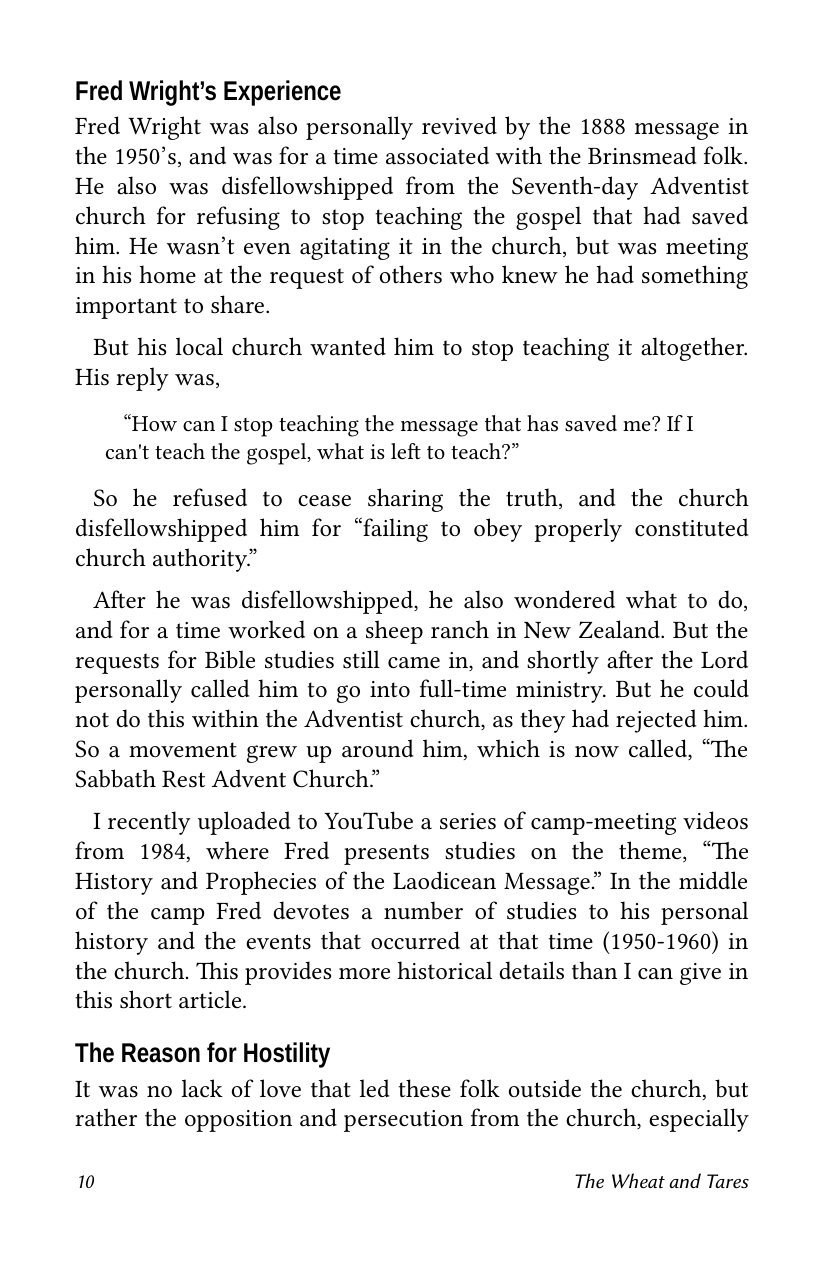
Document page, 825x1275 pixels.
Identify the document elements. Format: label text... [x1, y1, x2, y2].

text But his local church wanted him to stop teaching it altogether. His reply was, [75, 333, 750, 392]
text So he refused to cease sharing the truth, and the church disfellowshipped him for “failing to obey properly constituted church authority.” [75, 484, 750, 572]
text “How can I stop teaching the message that has saved me? If I can't teach the gospel, what is left to teach?” [105, 411, 720, 465]
text Fred Wright was also personally revived by the 1888 message in the 1950’s, and was for a time associated with the Brinsmead folk. He also was disfellowshipped from the Seventh-day Adventist church for refusing to stop teaching the gospel that had saved him. He wasn’t even agitating it in the church, but was meeting in his home at the request of others who knew he had something important to share. [75, 112, 750, 320]
text I recently uploaded to YouTube a series of camp-meeting videos from 1984, where Fred presents studies on the theme, “The History and Prophecies of the Laodicean Message.” In the middle of the camp Fred devotes a number of studies to his personal history and the events that occurred at that time (1950-1960) in the church. This provides more historical details than I can give in this short article. [75, 807, 750, 1015]
text After he was disfellowshipped, he also wondered what to do, and for a time worked on a sheep ranch in New Zealand. But the requests for Bible studies still came in, and shortly after the Lord personally called him to go into full-time ministry. But he could not do this within the Adventist church, as they had rejected him. So a movement grew up around him, which is now called, “The Sabbath Rest Advent Church.” [75, 586, 750, 794]
subtitle Fred Wright’s Experience [75, 75, 750, 106]
subtitle The Reason for Hostility [75, 1037, 750, 1068]
text It was no lack of love that led these folk outside the church, but rather the opposition and persecution from the church, especially [75, 1074, 750, 1133]
